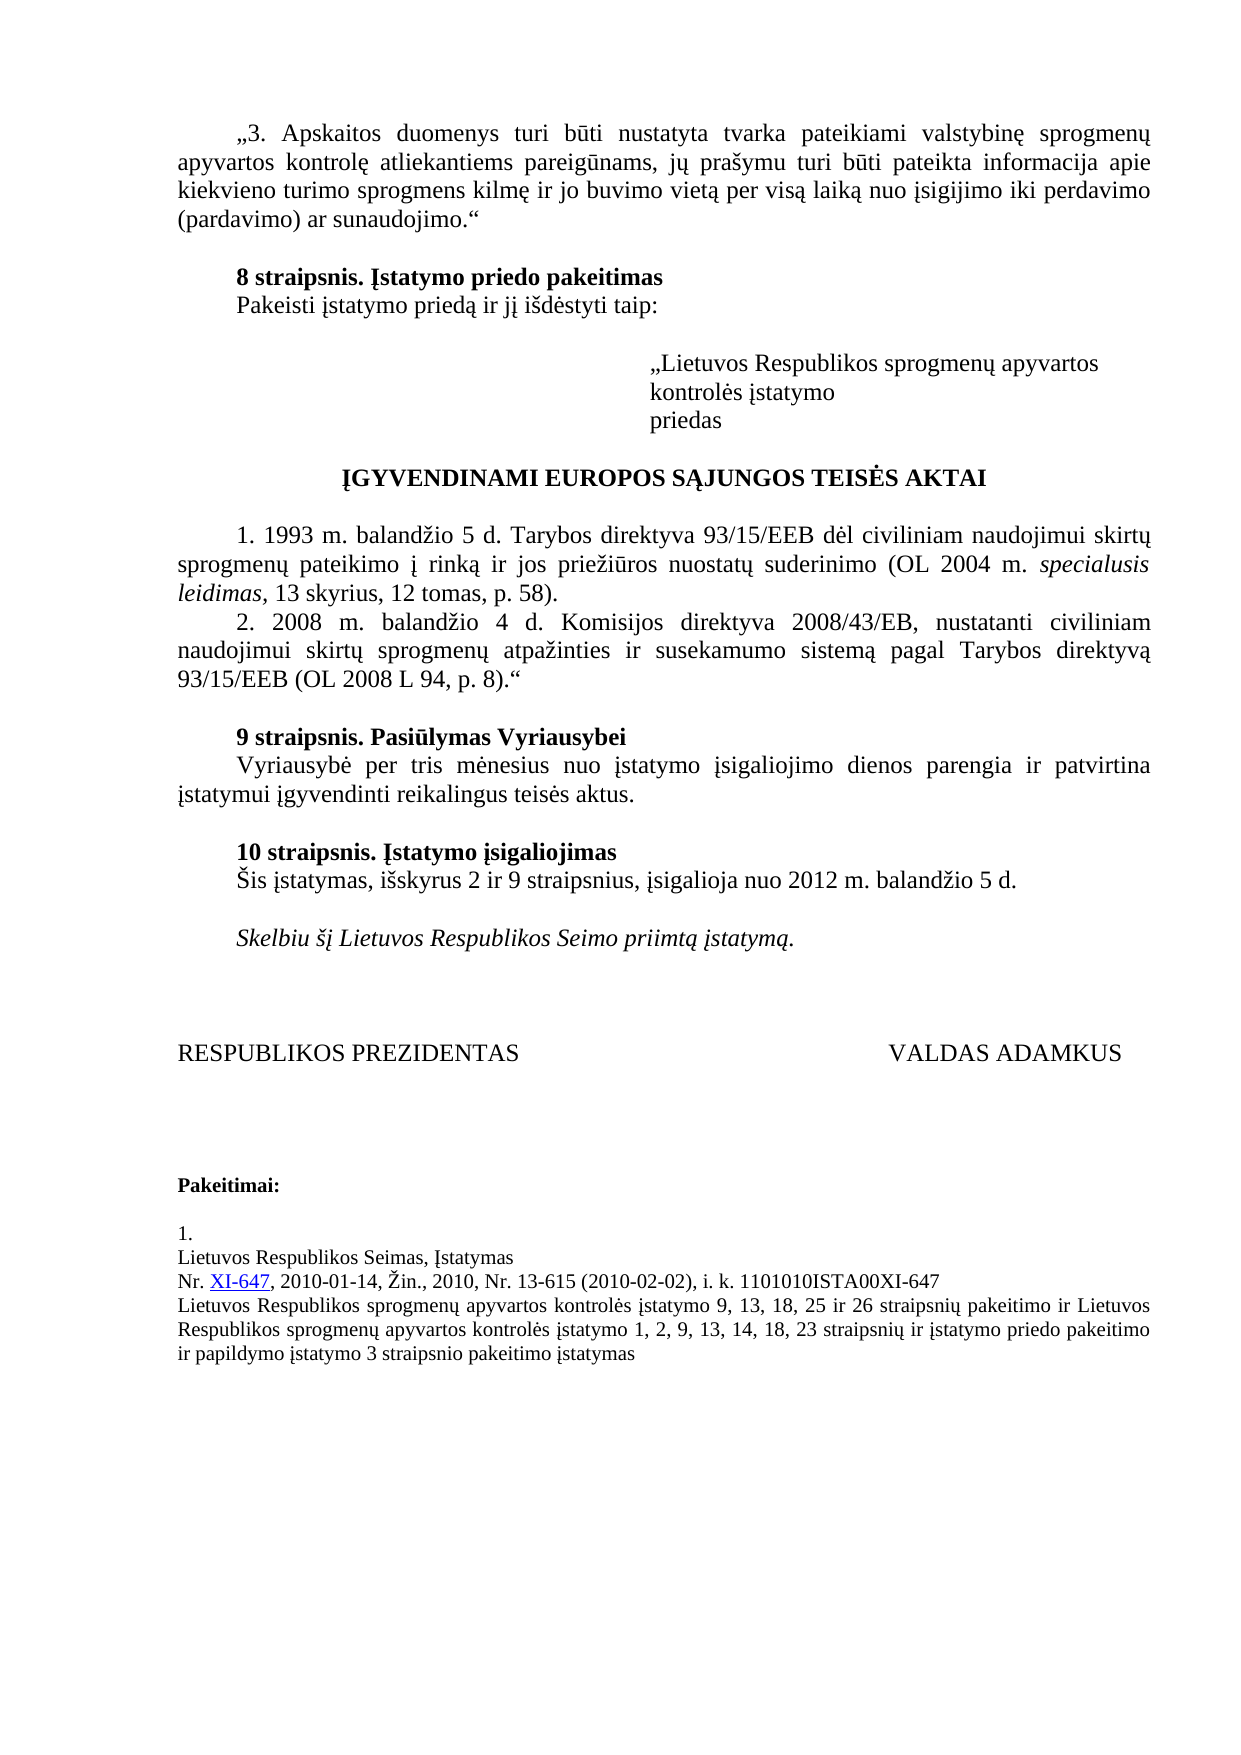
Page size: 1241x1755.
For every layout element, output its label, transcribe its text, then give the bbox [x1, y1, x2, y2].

text 8 straipsnis. Įstatymo priedo pakeitimas [177, 262, 1152, 291]
text 1. [177, 1221, 1152, 1245]
text priedas [649, 406, 1152, 434]
text kontrolės įstatymo [649, 377, 1152, 406]
text 10 straipsnis. Įstatymo įsigaliojimas [177, 837, 1152, 866]
text Pakeisti įstatymo priedą ir jį išdėstyti taip: [177, 291, 1152, 319]
text „Lietuvos Respublikos sprogmenų apyvartos [649, 348, 1152, 377]
text Vyriausybė per tris mėnesius nuo įstatymo įsigaliojimo dienos parengia ir patvirtina įstatymui įgyvendinti reikalingus teisės aktus. [177, 751, 1152, 808]
text Lietuvos Respublikos sprogmenų apyvartos kontrolės įstatymo 9, 13, 18, 25 ir 26 straipsnių pakeitimo ir Lietuvos Respublikos sprogmenų apyvartos kontrolės įstatymo 1, 2, 9, 13, 14, 18, 23 straipsnių ir įstatymo priedo pakeitimo ir papildymo įstatymo 3 straipsnio pakeitimo įstatymas [177, 1293, 1152, 1365]
text Lietuvos Respublikos Seimas, Įstatymas [177, 1245, 1152, 1269]
text 1. 1993 m. balandžio 5 d. Tarybos direktyva 93/15/EEB dėl civiliniam naudojimui skirtų sprogmenų pateikimo į rinką ir jos priežiūros nuostatų suderinimo (OL 2004 m. specialusis leidimas, 13 skyrius, 12 tomas, p. 58). [177, 521, 1152, 607]
text „3. Apskaitos duomenys turi būti nustatyta tvarka pateikiami valstybinę sprogmenų apyvartos kontrolę atliekantiems pareigūnams, jų prašymu turi būti pateikta informacija apie kiekvieno turimo sprogmens kilmę ir jo buvimo vietą per visą laiką nuo įsigijimo iki perdavimo (pardavimo) ar sunaudojimo.“ [177, 118, 1152, 233]
text 9 straipsnis. Pasiūlymas Vyriausybei [177, 722, 1152, 751]
text Pakeitimai: [177, 1172, 1152, 1197]
text Nr. XI-647, 2010-01-14, Žin., 2010, Nr. 13-615 (2010-02-02), i. k. 1101010ISTA00XI-647 [177, 1269, 1152, 1293]
text ĮGYVENDINAMI EUROPOS SĄJUNGOS TEISĖS AKTAI [177, 463, 1152, 492]
text Skelbiu šį Lietuvos Respublikos Seimo priimtą įstatymą. [177, 923, 1152, 952]
text Šis įstatymas, išskyrus 2 ir 9 straipsnius, įsigalioja nuo 2012 m. balandžio 5 d. [177, 866, 1152, 894]
text RESPUBLIKOS PREZIDENTAS VALDAS ADAMKUS [177, 1038, 1152, 1067]
text 2. 2008 m. balandžio 4 d. Komisijos direktyva 2008/43/EB, nustatanti civiliniam naudojimui skirtų sprogmenų atpažinties ir susekamumo sistemą pagal Tarybos direktyvą 93/15/EEB (OL 2008 L 94, p. 8).“ [177, 607, 1152, 693]
